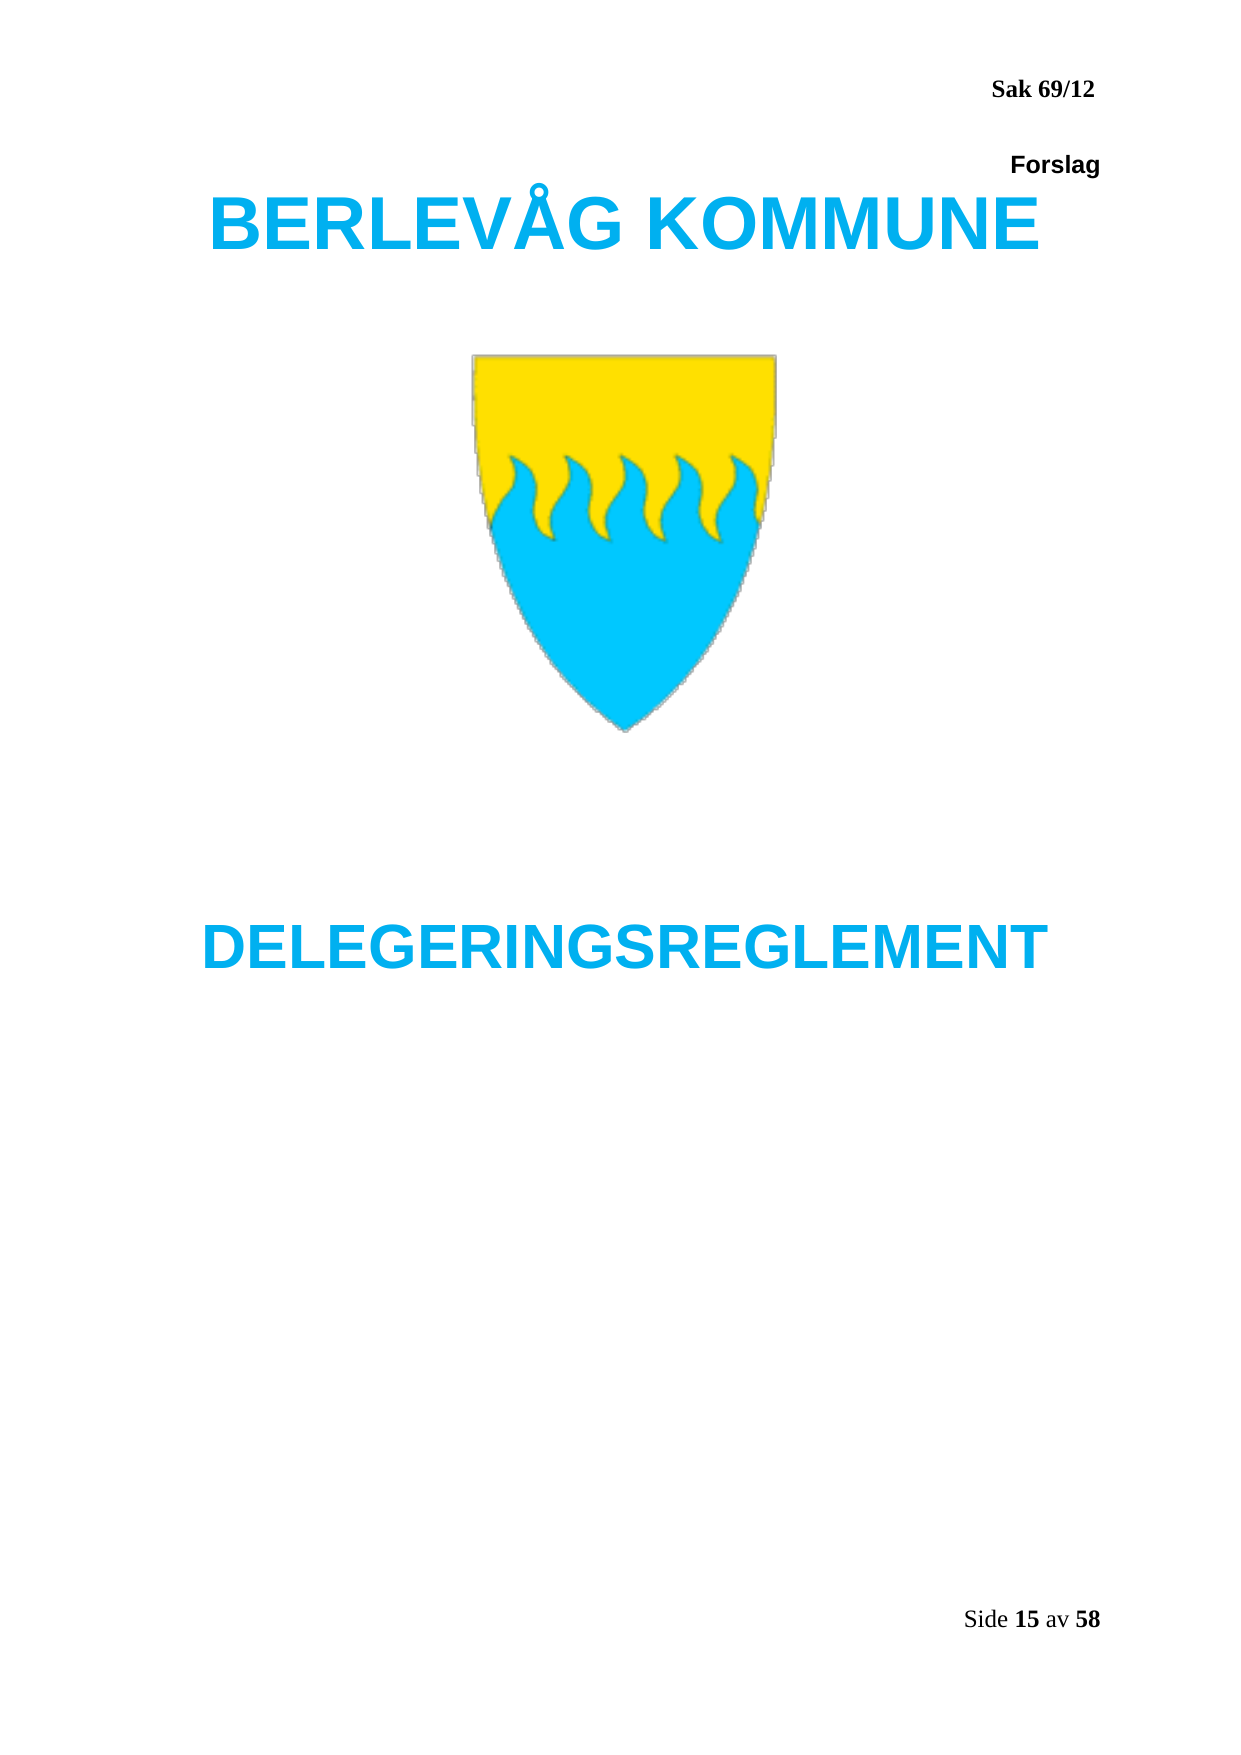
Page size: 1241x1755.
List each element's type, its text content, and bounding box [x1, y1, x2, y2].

text Forslag [150, 150, 1100, 179]
text BERLEVÅG KOMMUNE [150, 179, 1100, 265]
text DELEGERINGSREGLEMENT [150, 910, 1100, 982]
